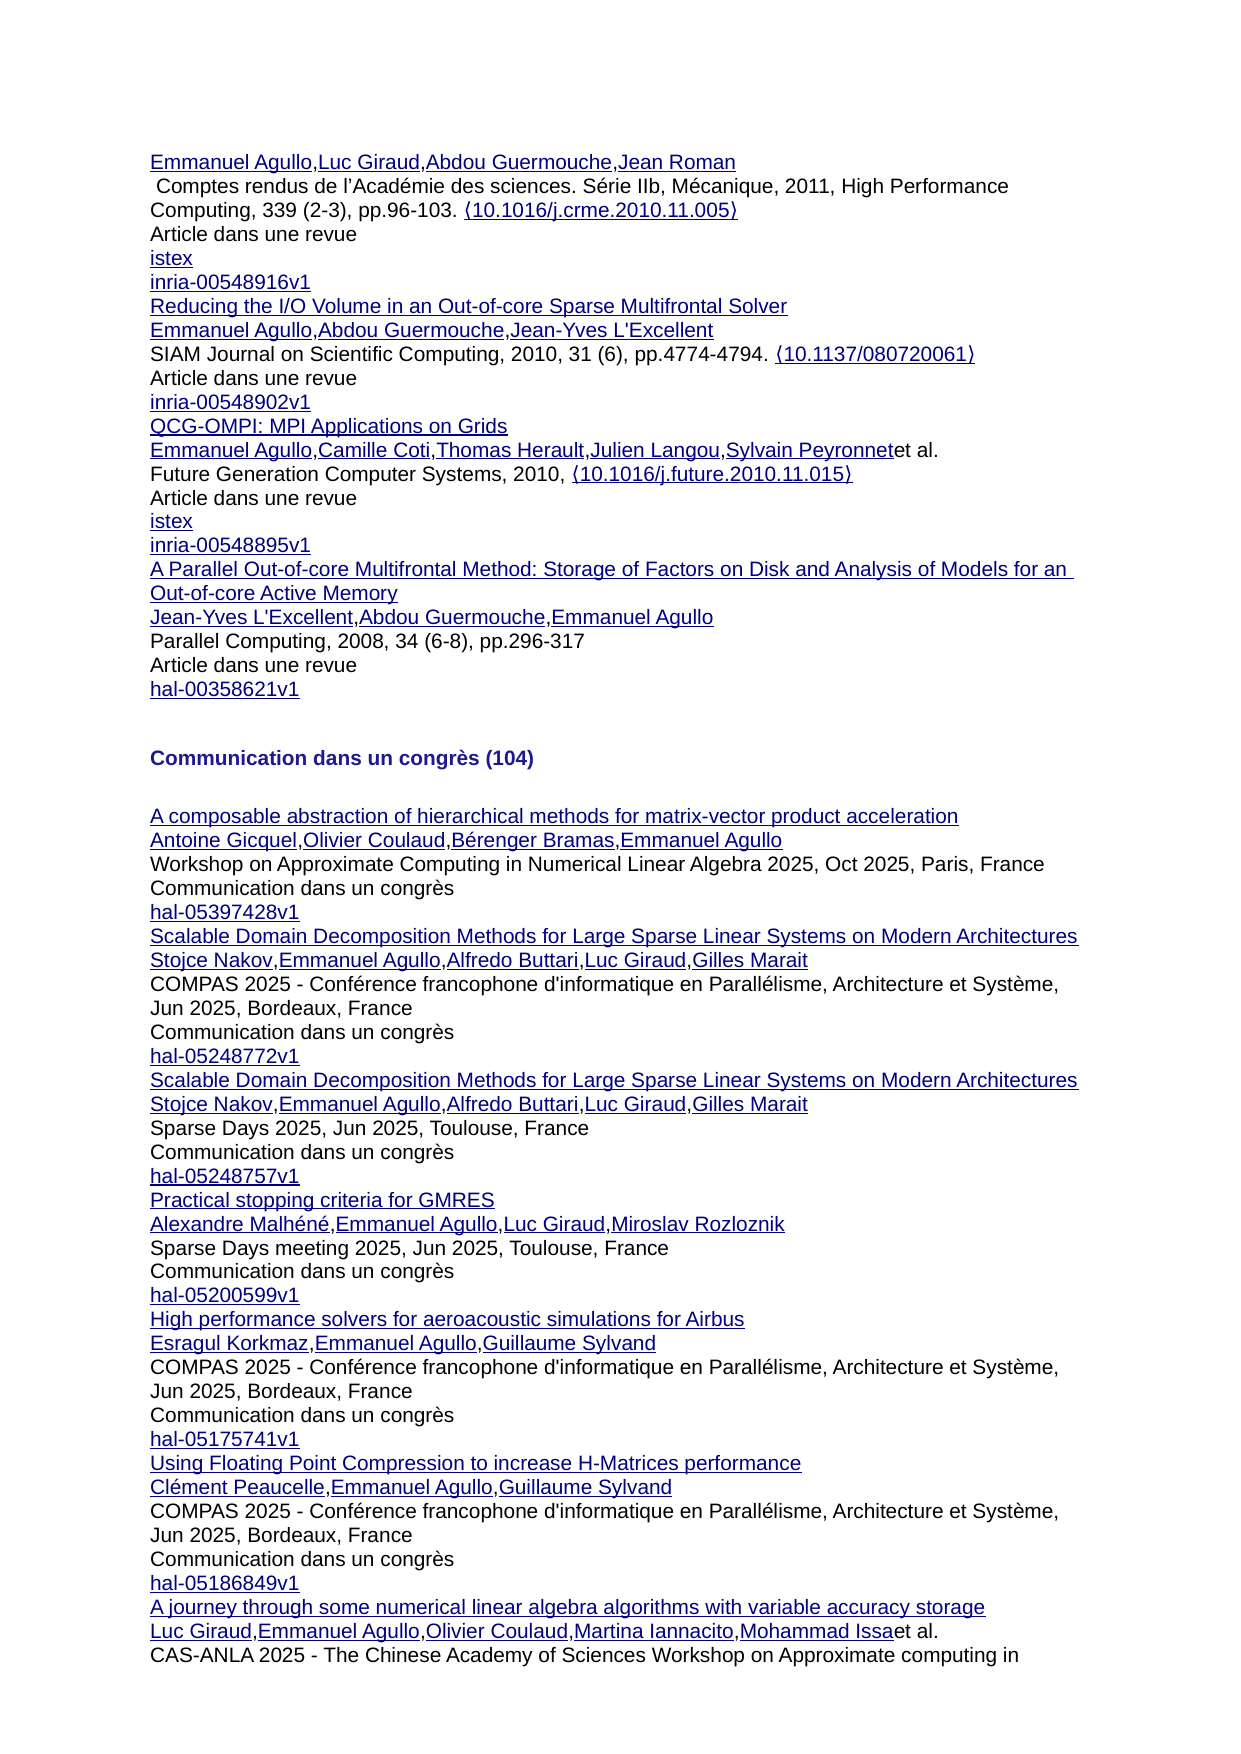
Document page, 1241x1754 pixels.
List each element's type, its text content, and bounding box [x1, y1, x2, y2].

table_header A composable abstraction of hierarchical methods for matrix-vector product acceleration Antoine Gicquel,Olivier Coulaud,Bérenger Bramas,Emmanuel Agullo Workshop on Approximate Computing in Numerical Linear Algebra 2025, Oct 2025, Paris, France Communication dans un congrès hal-05397428v1 [150, 804, 1090, 924]
table_cell A Parallel Out-of-core Multifrontal Method: Storage of Factors on Disk and Analysis of Models for an Out-of-core Active Memory Jean-Yves L'Excellent,Abdou Guermouche,Emmanuel Agullo Parallel Computing, 2008, 34 (6-8), pp.296-317 Article dans une revue hal-00358621v1 [150, 557, 1090, 701]
subtitle Communication dans un congrès (104) [150, 746, 1090, 770]
table_cell QCG-OMPI: MPI Applications on Grids Emmanuel Agullo,Camille Coti,Thomas Herault,Julien Langou,Sylvain Peyronnetet al. Future Generation Computer Systems, 2010, ⟨10.1016/j.future.2010.11.015⟩ Article dans une revue istex inria-00548895v1 [150, 414, 1090, 557]
table_cell Using Floating Point Compression to increase H-Matrices performance Clément Peaucelle,Emmanuel Agullo,Guillaume Sylvand COMPAS 2025 - Conférence francophone d'informatique en Parallélisme, Architecture et Système, Jun 2025, Bordeaux, France Communication dans un congrès hal-05186849v1 [150, 1451, 1090, 1595]
table_cell Scalable Domain Decomposition Methods for Large Sparse Linear Systems on Modern Architectures Stojce Nakov,Emmanuel Agullo,Alfredo Buttari,Luc Giraud,Gilles Marait COMPAS 2025 - Conférence francophone d'informatique en Parallélisme, Architecture et Système, Jun 2025, Bordeaux, France Communication dans un congrès hal-05248772v1 [150, 924, 1090, 1068]
table_cell Scalable Domain Decomposition Methods for Large Sparse Linear Systems on Modern Architectures Stojce Nakov,Emmanuel Agullo,Alfredo Buttari,Luc Giraud,Gilles Marait Sparse Days 2025, Jun 2025, Toulouse, France Communication dans un congrès hal-05248757v1 [150, 1068, 1090, 1187]
table_cell A journey through some numerical linear algebra algorithms with variable accuracy storage Luc Giraud,Emmanuel Agullo,Olivier Coulaud,Martina Iannacito,Mohammad Issaet al. CAS-ANLA 2025 - The Chinese Academy of Sciences Workshop on Approximate computing in [150, 1595, 1090, 1667]
table_cell Practical stopping criteria for GMRES Alexandre Malhéné,Emmanuel Agullo,Luc Giraud,Miroslav Rozloznik Sparse Days meeting 2025, Jun 2025, Toulouse, France Communication dans un congrès hal-05200599v1 [150, 1188, 1090, 1307]
table_cell High performance solvers for aeroacoustic simulations for Airbus Esragul Korkmaz,Emmanuel Agullo,Guillaume Sylvand COMPAS 2025 - Conférence francophone d'informatique en Parallélisme, Architecture et Système, Jun 2025, Bordeaux, France Communication dans un congrès hal-05175741v1 [150, 1307, 1090, 1451]
table_cell Emmanuel Agullo,Luc Giraud,Abdou Guermouche,Jean Roman Comptes rendus de l’Académie des sciences. Série IIb, Mécanique, 2011, High Performance Computing, 339 (2-3), pp.96-103. ⟨10.1016/j.crme.2010.11.005⟩ Article dans une revue istex inria-00548916v1 [150, 150, 1090, 294]
table_cell Reducing the I/O Volume in an Out-of-core Sparse Multifrontal Solver Emmanuel Agullo,Abdou Guermouche,Jean-Yves L'Excellent SIAM Journal on Scientific Computing, 2010, 31 (6), pp.4774-4794. ⟨10.1137/080720061⟩ Article dans une revue inria-00548902v1 [150, 294, 1090, 413]
